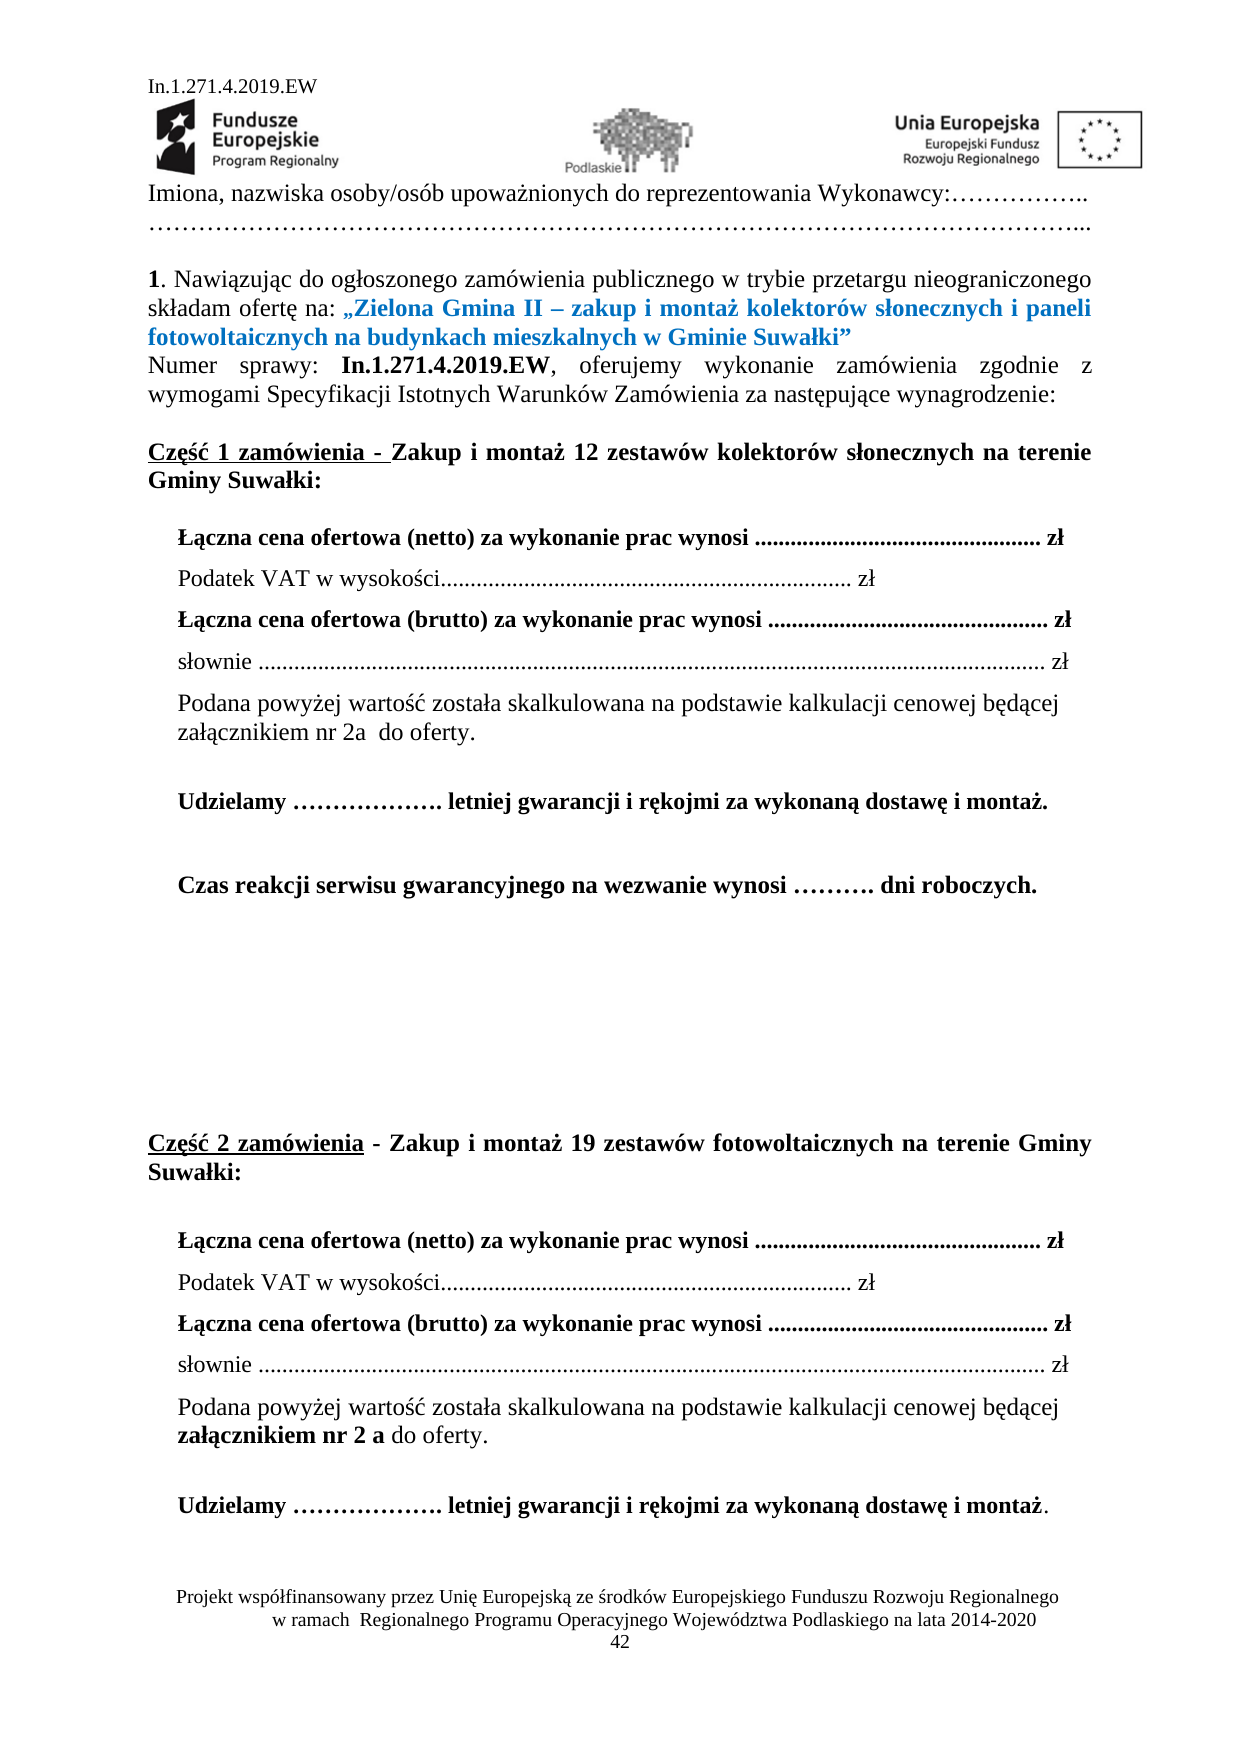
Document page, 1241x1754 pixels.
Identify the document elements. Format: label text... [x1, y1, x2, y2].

text Łączna cena ofertowa (netto) za wykonanie prac wynosi ................................................ zł [148, 523, 1092, 550]
text Łączna cena ofertowa (netto) za wykonanie prac wynosi ................................................ zł [148, 1226, 1092, 1254]
text Podatek VAT w wysokości..................................................................... zł [148, 564, 1092, 592]
text Część 1 zamówienia - Zakup i montaż 12 zestawów kolektorów słonecznych na terenie Gminy Suwałki: [148, 437, 1092, 494]
text słownie .................................................................................................................................... zł [148, 647, 1092, 674]
text Udzielamy ………………. letniej gwarancji i rękojmi za wykonaną dostawę i montaż. [177, 787, 1092, 815]
text słownie .................................................................................................................................... zł [148, 1351, 1092, 1378]
text Udzielamy ………………. letniej gwarancji i rękojmi za wykonaną dostawę i montaż. [177, 1491, 1092, 1518]
text Podana powyżej wartość została skalkulowana na podstawie kalkulacji cenowej będącej załącznikiem nr 2a do oferty. [177, 688, 1092, 746]
text Łączna cena ofertowa (brutto) za wykonanie prac wynosi ............................................... zł [148, 606, 1092, 633]
text …………………………………………………………………………………………………... [148, 207, 1092, 235]
text Podatek VAT w wysokości..................................................................... zł [148, 1268, 1092, 1295]
text Część 2 zamówienia - Zakup i montaż 19 zestawów fotowoltaicznych na terenie Gminy Suwałki: [148, 1128, 1092, 1186]
text Łączna cena ofertowa (brutto) za wykonanie prac wynosi ............................................... zł [148, 1309, 1092, 1337]
text Imiona, nazwiska osoby/osób upoważnionych do reprezentowania Wykonawcy:…………….. [148, 178, 1092, 207]
text Podana powyżej wartość została skalkulowana na podstawie kalkulacji cenowej będącej załącznikiem nr 2 a do oferty. [177, 1392, 1092, 1449]
text Czas reakcji serwisu gwarancyjnego na wezwanie wynosi ………. dni roboczych. [177, 870, 1092, 898]
text 1. Nawiązując do ogłoszonego zamówienia publicznego w trybie przetargu nieograniczonego składam ofertę na: „Zielona Gmina II – zakup i montaż kolektorów słonecznych i paneli fotowoltaicznych na budynkach mieszkalnych w Gminie Suwałki” [148, 264, 1092, 350]
text Numer sprawy: In.1.271.4.2019.EW, oferujemy wykonanie zamówienia zgodnie z wymogami Specyfikacji Istotnych Warunków Zamówienia za następujące wynagrodzenie: [148, 350, 1092, 408]
